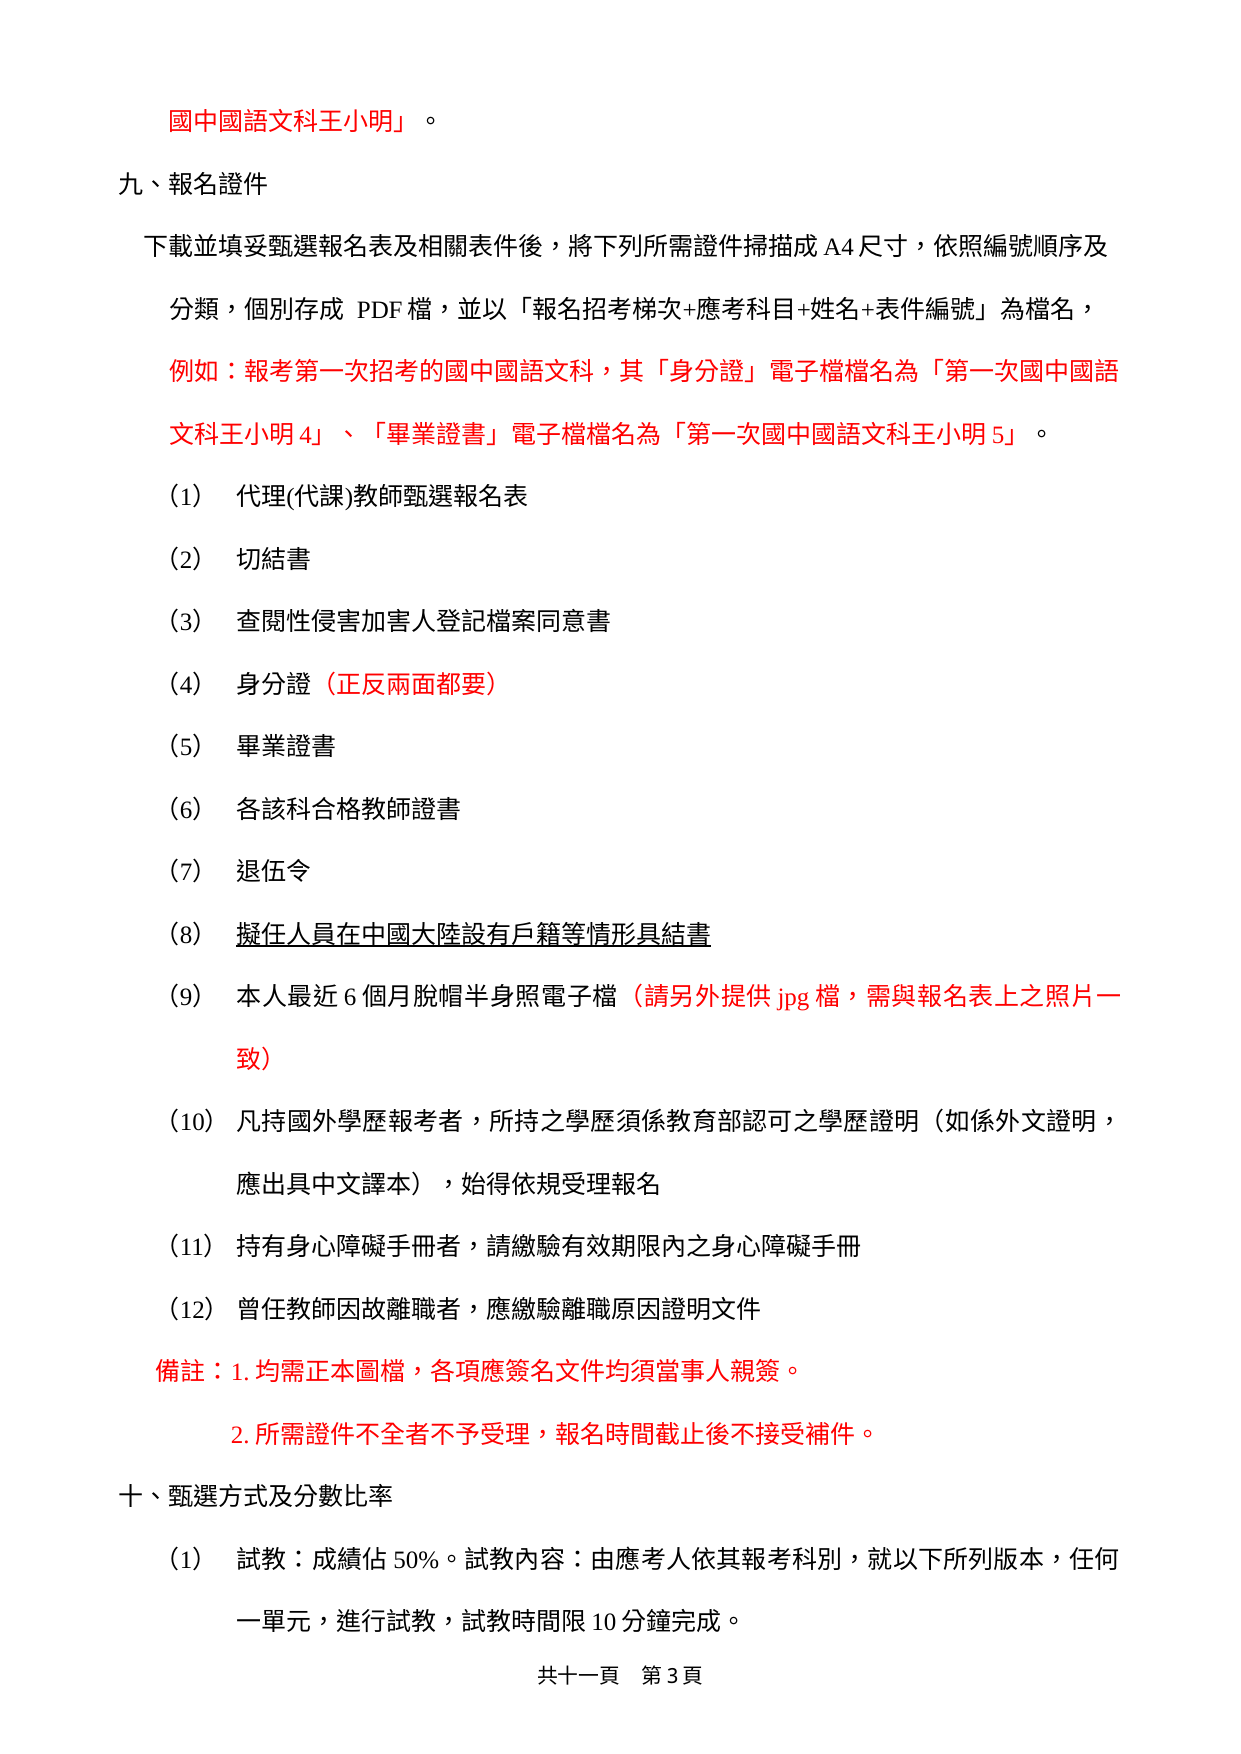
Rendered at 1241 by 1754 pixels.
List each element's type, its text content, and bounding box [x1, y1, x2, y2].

list 查閱性侵害加害人登記檔案同意書 [154, 578, 1122, 641]
text 十、甄選方式及分數比率 [118, 1453, 1122, 1516]
list 代理(代課)教師甄選報名表 [154, 453, 1122, 516]
list 試教：成績佔50%。試教內容：由應考人依其報考科別，就以下所列版本，任何一單元，進行試教，試教時間限10分鐘完成。 [154, 1516, 1122, 1641]
text 2. 所需證件不全者不予受理，報名時間截止後不接受補件。 [156, 1391, 1122, 1453]
list 曾任教師因故離職者，應繳驗離職原因證明文件 [154, 1266, 1122, 1328]
text 九、報名證件 [118, 141, 1122, 203]
list 擬任人員在中國大陸設有戶籍等情形具結書 [154, 891, 1122, 953]
list 凡持國外學歷報考者，所持之學歷須係教育部認可之學歷證明（如係外文證明，應出具中文譯本），始得依規受理報名 [154, 1078, 1122, 1203]
text 下載並填妥甄選報名表及相關表件後，將下列所需證件掃描成A4尺寸，依照編號順序及分類，個別存成 PDF檔，並以「報名招考梯次+應考科目+姓名+表件編號」為檔名，例如：報考第一次招考的國中國語文科，其「身分證」電子檔檔名為「第一次國中國語文科王小明4」、「畢業證書」電子檔檔名為「第一次國中國語文科王小明5」。 [118, 203, 1122, 453]
list 各該科合格教師證書 [154, 766, 1122, 828]
text 備註：1. 均需正本圖檔，各項應簽名文件均須當事人親簽。 [156, 1328, 1122, 1391]
list 持有身心障礙手冊者，請繳驗有效期限內之身心障礙手冊 [154, 1203, 1122, 1266]
list 身分證（正反兩面都要） [154, 641, 1122, 703]
list 本人最近6個月脫帽半身照電子檔（請另外提供jpg檔，需與報名表上之照片一致） [154, 953, 1122, 1078]
list 畢業證書 [154, 703, 1122, 766]
list 切結書 [154, 516, 1122, 578]
list 退伍令 [154, 828, 1122, 891]
text 國中國語文科王小明」。 [118, 78, 1122, 141]
